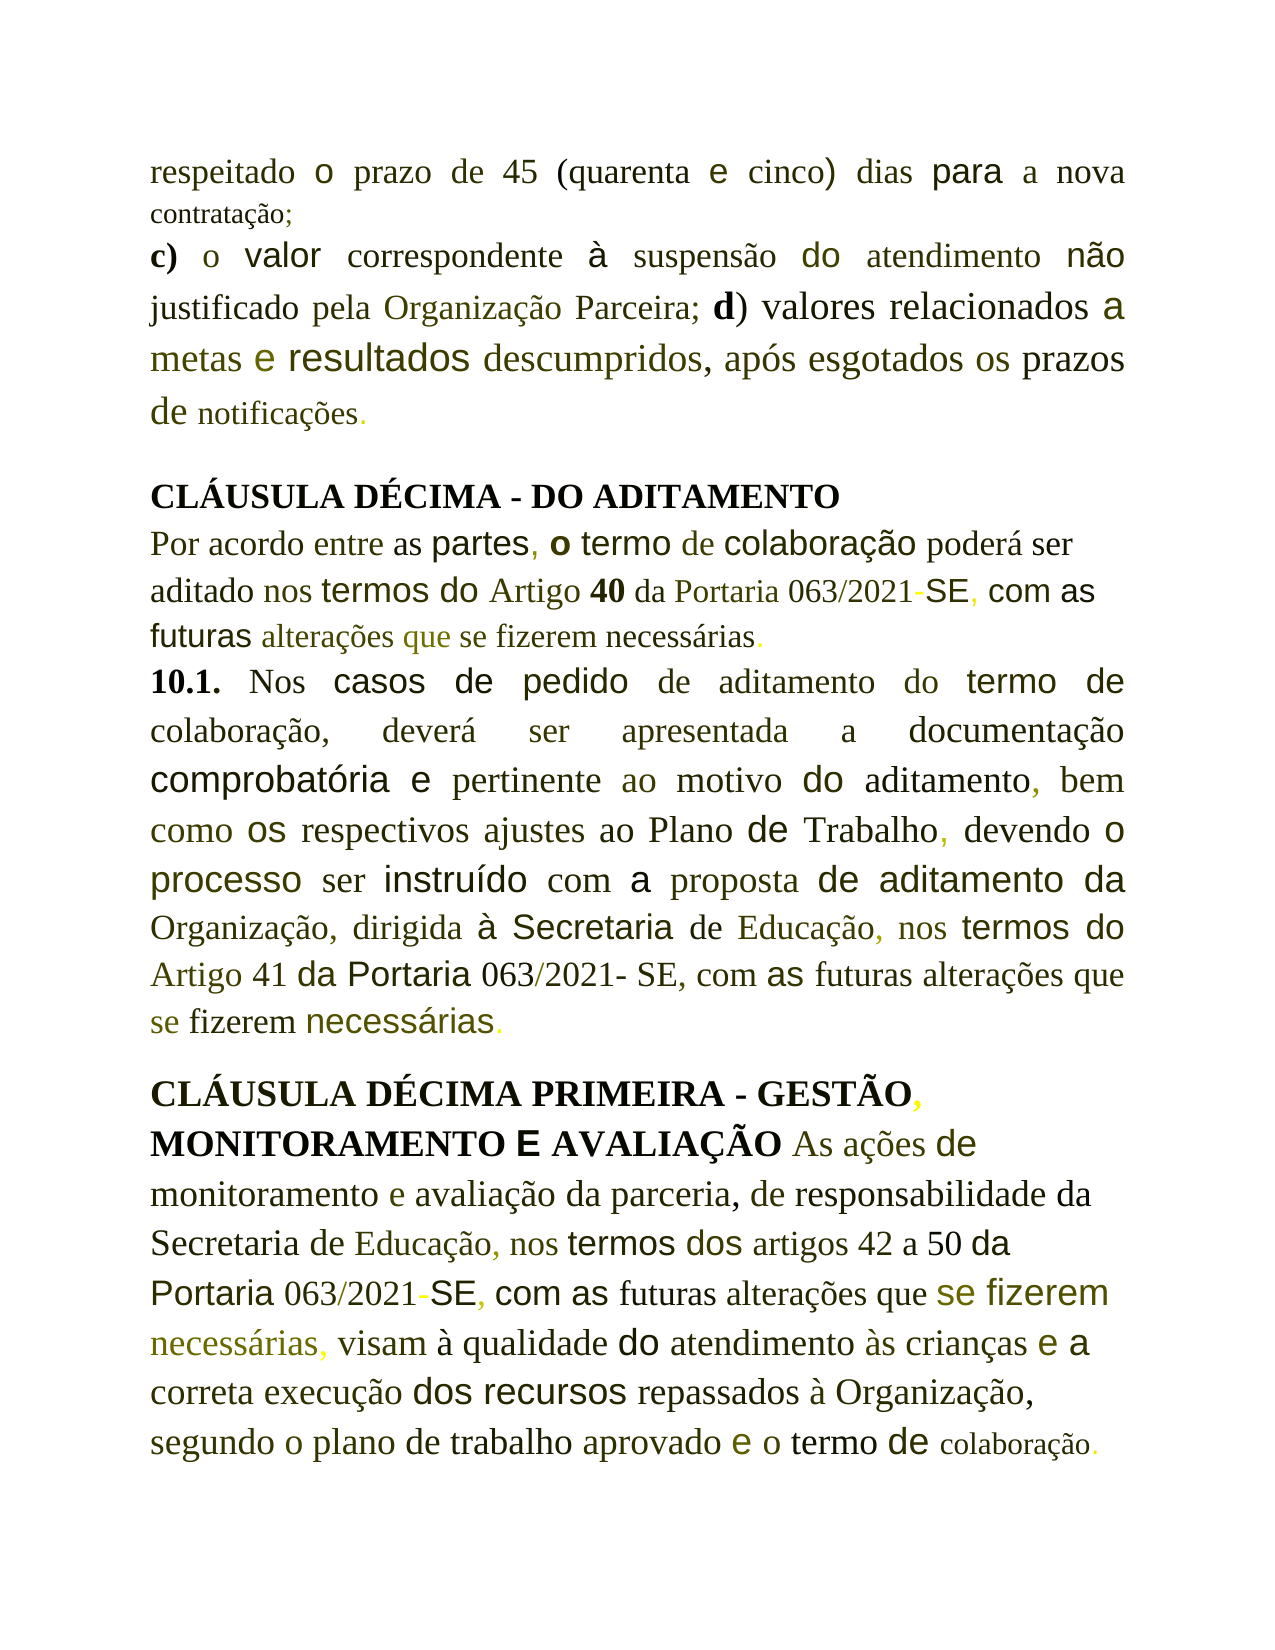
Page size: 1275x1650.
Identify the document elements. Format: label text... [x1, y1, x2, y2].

text CLÁUSULA DÉCIMA PRIMEIRA - GESTÃO, MONITORAMENTO E AVALIAÇÃO As ações de monitoramento e avaliação da parceria, de responsabilidade da Secretaria de Educação, nos termos dos artigos 42 a 50 da Portaria 063/2021-SE, com as futuras alterações que se fizerem necessárias, visam à qualidade do atendimento às crianças e a correta execução dos recursos repassados à Organização, segundo o plano de trabalho aprovado e o termo de colaboração. [150, 1072, 1125, 1463]
text Por acordo entre as partes, o termo de colaboração poderá ser aditado nos termos do Artigo 40 da Portaria 063/2021-SE, com as futuras alterações que se fizerem necessárias. [150, 522, 1125, 654]
text c) o valor correspondente à suspensão do atendimento não justificado pela Organização Parceira; d) valores relacionados a metas e resultados descumpridos, após esgotados os prazos de notificações. [150, 234, 1125, 433]
text CLÁUSULA DÉCIMA - DO ADITAMENTO [150, 475, 1125, 516]
text 10.1. Nos casos de pedido de aditamento do termo de colaboração, deverá ser apresentada a documentação comprobatória e pertinente ao motivo do aditamento, bem como os respectivos ajustes ao Plano de Trabalho, devendo o processo ser instruído com a proposta de aditamento da Organização, dirigida à Secretaria de Educação, nos termos do Artigo 41 da Portaria 063/2021- SE, com as futuras alterações que se fizerem necessárias. [150, 660, 1125, 1041]
text respeitado o prazo de 45 (quarenta e cinco) dias para a nova contratação; [150, 150, 1125, 229]
